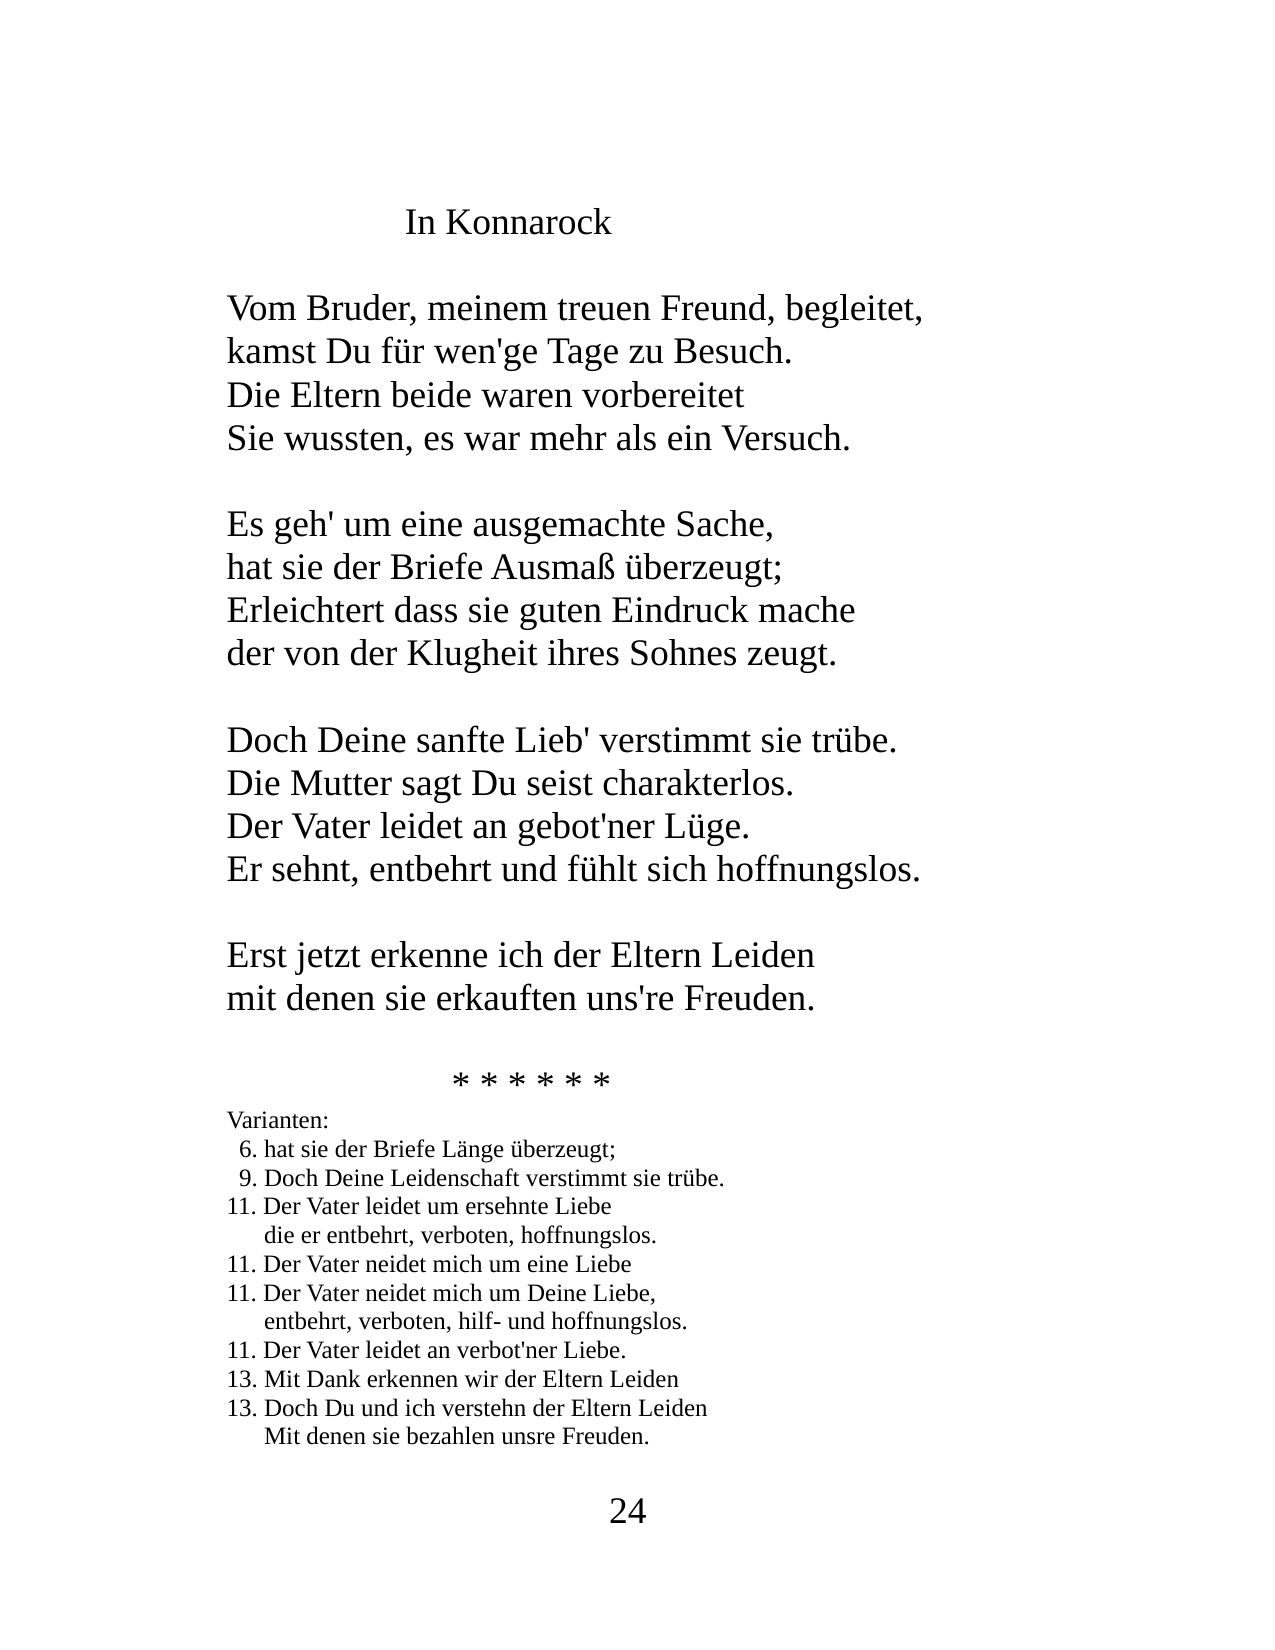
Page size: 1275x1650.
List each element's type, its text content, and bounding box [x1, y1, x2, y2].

text 11. Der Vater neidet mich um Deine Liebe, [226, 1278, 1157, 1306]
text Mit denen sie bezahlen unsre Freuden. [226, 1421, 1157, 1450]
text 6. hat sie der Briefe Länge überzeugt; [226, 1134, 1157, 1163]
text Varianten: [226, 1105, 1157, 1134]
text die er entbehrt, verboten, hoffnungslos. [226, 1220, 1157, 1249]
text Er sehnt, entbehrt und fühlt sich hoffnungslos. [226, 846, 1157, 889]
text 13. Doch Du und ich verstehn der Eltern Leiden [226, 1393, 1157, 1421]
text 11. Der Vater neidet mich um eine Liebe [226, 1249, 1157, 1278]
text 11. Der Vater leidet um ersehnte Liebe [226, 1191, 1157, 1220]
text entbehrt, verboten, hilf- und hoffnungslos. [226, 1306, 1157, 1335]
text kamst Du für wen'ge Tage zu Besuch. [226, 329, 1157, 372]
text Erleichtert dass sie guten Eindruck mache [226, 588, 1157, 631]
text 13. Mit Dank erkennen wir der Eltern Leiden [226, 1364, 1157, 1393]
text Es geh' um eine ausgemachte Sache, [226, 501, 1157, 544]
text Sie wussten, es war mehr als ein Versuch. [226, 415, 1157, 458]
text hat sie der Briefe Ausmaß überzeugt; [226, 544, 1157, 588]
text In Konnarock [226, 199, 1157, 243]
text Vom Bruder, meinem treuen Freund, begleitet, [226, 286, 1157, 329]
text Doch Deine sanfte Lieb' verstimmt sie trübe. [226, 717, 1157, 760]
text mit denen sie erkauften uns're Freuden. [226, 976, 1157, 1019]
text Die Mutter sagt Du seist charakterlos. [226, 760, 1157, 803]
text Der Vater leidet an gebot'ner Lüge. [226, 803, 1157, 846]
text der von der Klugheit ihres Sohnes zeugt. [226, 631, 1157, 674]
text 9. Doch Deine Leidenschaft verstimmt sie trübe. [226, 1163, 1157, 1191]
text 11. Der Vater leidet an verbot'ner Liebe. [226, 1335, 1157, 1364]
text * * * * * * [226, 1062, 1157, 1105]
text Erst jetzt erkenne ich der Eltern Leiden [226, 933, 1157, 976]
text Die Eltern beide waren vorbereitet [226, 372, 1157, 415]
